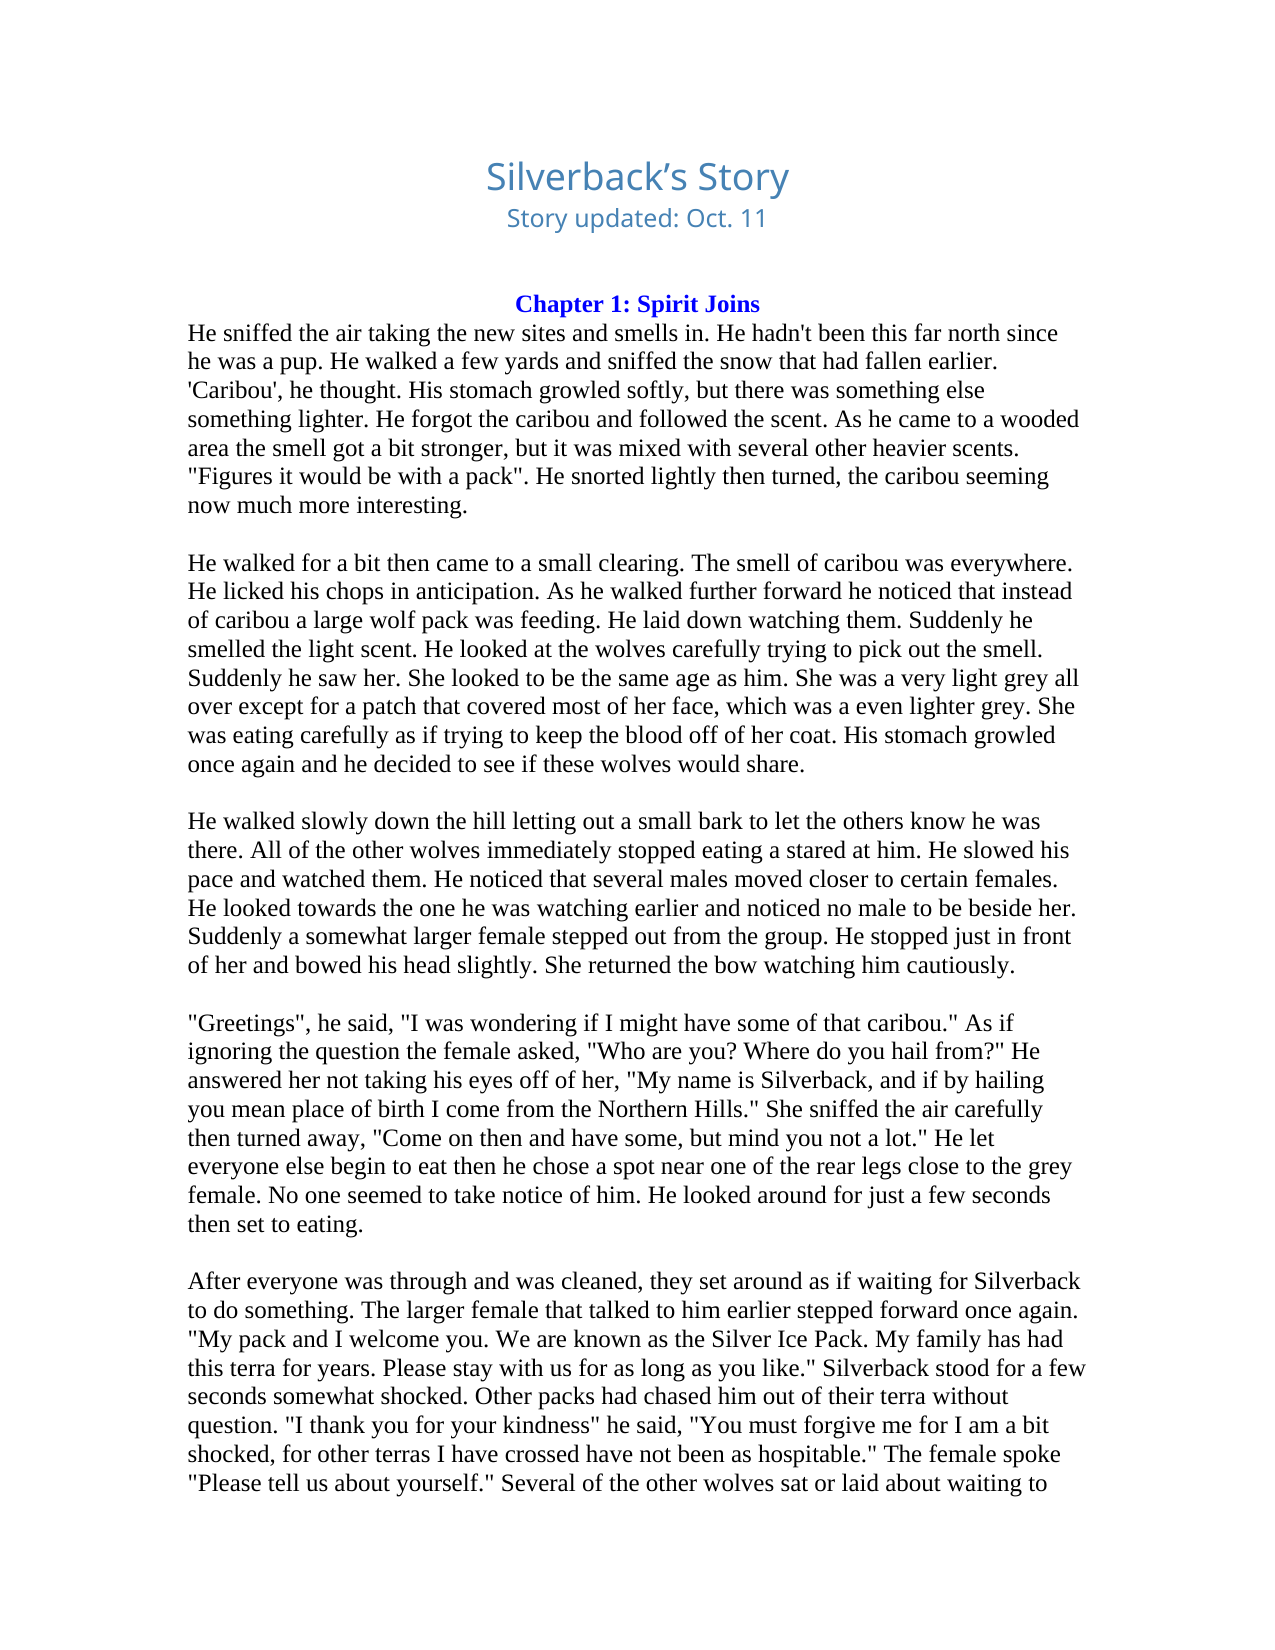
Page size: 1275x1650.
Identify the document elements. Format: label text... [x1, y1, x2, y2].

text Silverback’s Story Story updated: Oct. 11 [187, 150, 1087, 235]
text He sniffed the air taking the new sites and smells in. He hadn't been this far north since he was a pup. He walked a few yards and sniffed the snow that had fallen earlier. 'Caribou', he thought. His stomach growled softly, but there was something else something lighter. He forgot the caribou and followed the scent. As he came to a wooded area the smell got a bit stronger, but it was mixed with several other heavier scents. "Figures it would be with a pack". He snorted lightly then turned, the caribou seeming now much more interesting. He walked for a bit then came to a small clearing. The smell of caribou was everywhere. He licked his chops in anticipation. As he walked further forward he noticed that instead of caribou a large wolf pack was feeding. He laid down watching them. Suddenly he smelled the light scent. He looked at the wolves carefully trying to pick out the smell. Suddenly he saw her. She looked to be the same age as him. She was a very light grey all over except for a patch that covered most of her face, which was a even lighter grey. She was eating carefully as if trying to keep the blood off of her coat. His stomach growled once again and he decided to see if these wolves would share. He walked slowly down the hill letting out a small bark to let the others know he was there. All of the other wolves immediately stopped eating a stared at him. He slowed his pace and watched them. He noticed that several males moved closer to certain females. He looked towards the one he was watching earlier and noticed no male to be beside her. Suddenly a somewhat larger female stepped out from the group. He stopped just in front of her and bowed his head slightly. She returned the bow watching him cautiously. "Greetings", he said, "I was wondering if I might have some of that caribou." As if ignoring the question the female asked, "Who are you? Where do you hail from?" He answered her not taking his eyes off of her, "My name is Silverback, and if by hailing you mean place of birth I come from the Northern Hills." She sniffed the air carefully then turned away, "Come on then and have some, but mind you not a lot." He let everyone else begin to eat then he chose a spot near one of the rear legs close to the grey female. No one seemed to take notice of him. He looked around for just a few seconds then set to eating. After everyone was through and was cleaned, they set around as if waiting for Silverback to do something. The larger female that talked to him earlier stepped forward once again. "My pack and I welcome you. We are known as the Silver Ice Pack. My family has had this terra for years. Please stay with us for as long as you like." Silverback stood for a few seconds somewhat shocked. Other packs had chased him out of their terra without question. "I thank you for your kindness" he said, "You must forgive me for I am a bit shocked, for other terras I have crossed have not been as hospitable." The female spoke "Please tell us about yourself." Several of the other wolves sat or laid about waiting to [187, 318, 1087, 1496]
text Chapter 1: Spirit Joins [187, 289, 1087, 318]
